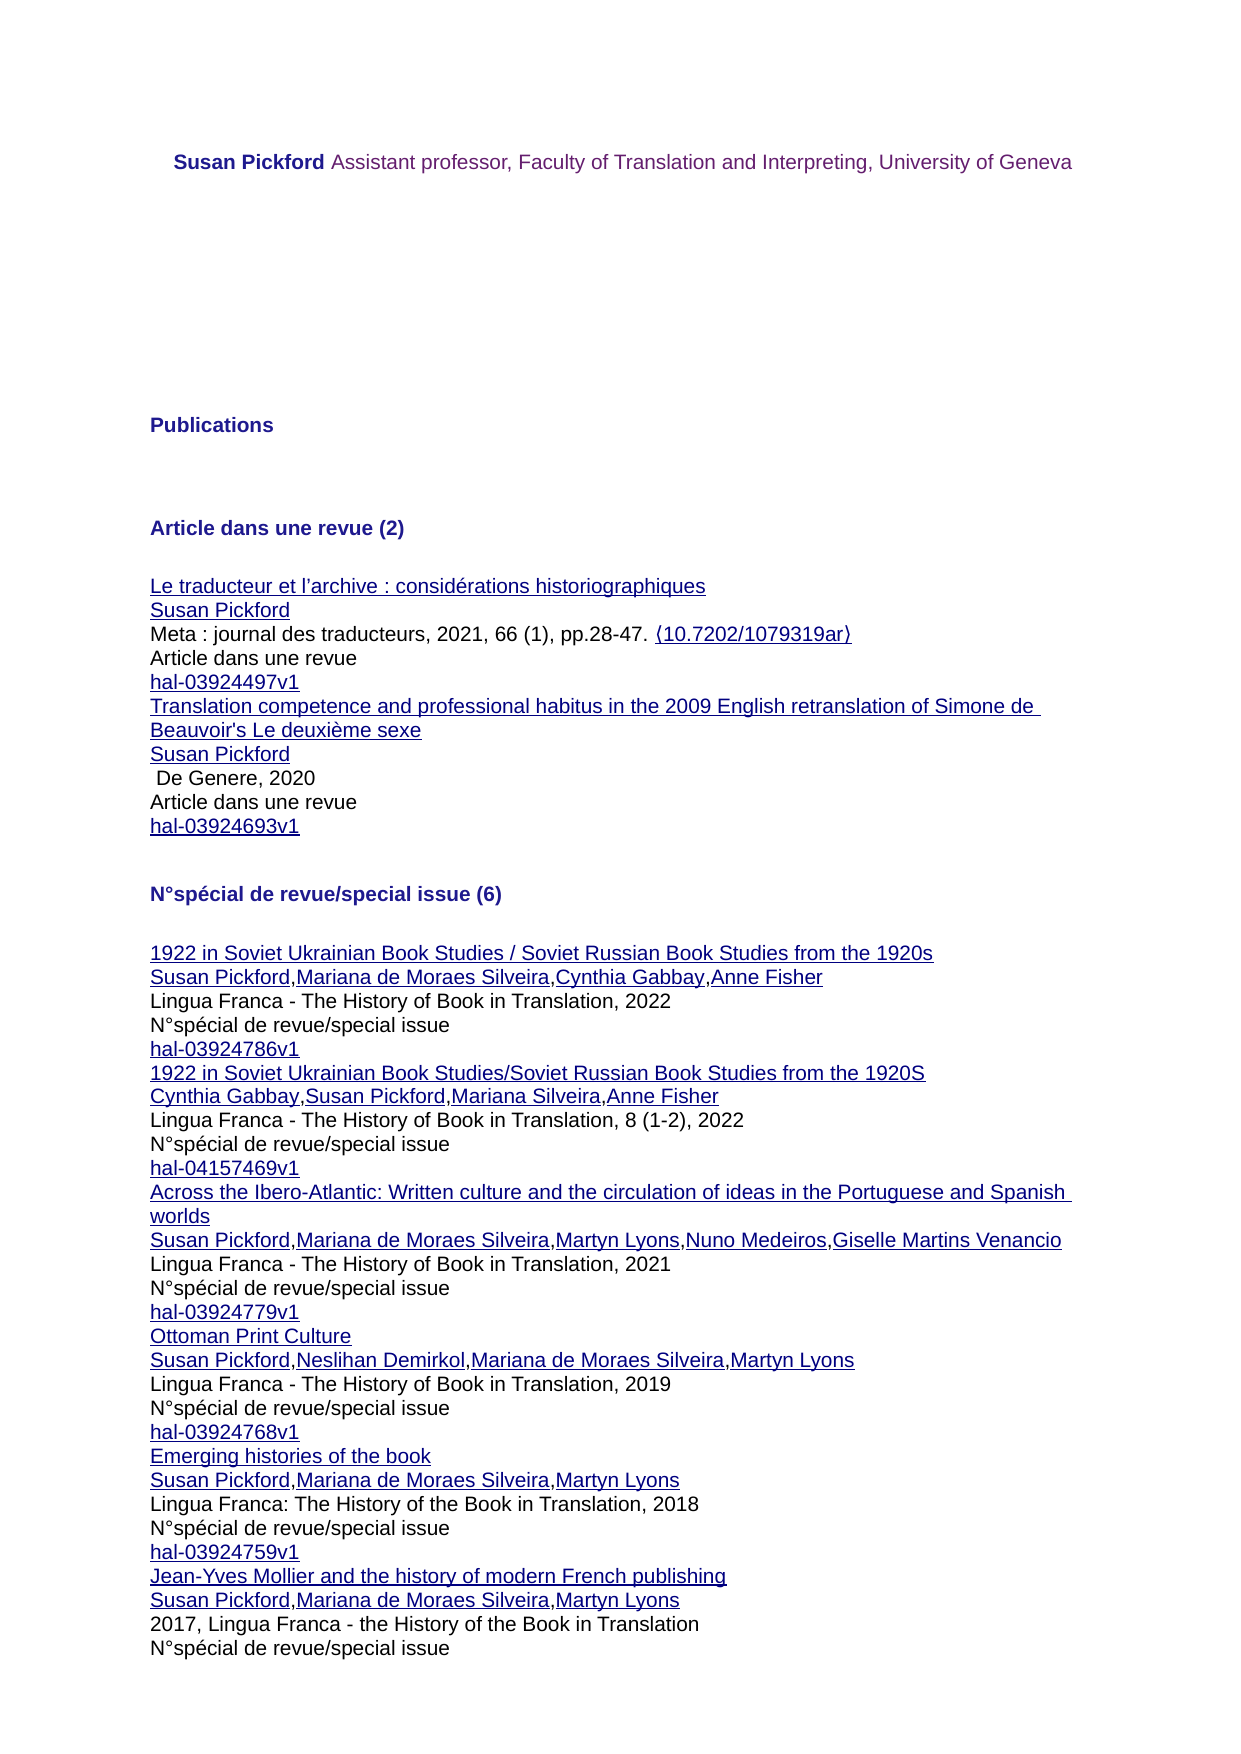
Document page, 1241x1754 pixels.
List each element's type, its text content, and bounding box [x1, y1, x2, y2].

table_cell Ottoman Print Culture Susan Pickford,Neslihan Demirkol,Mariana de Moraes Silveira,Martyn Lyons Lingua Franca - The History of Book in Translation, 2019 N°spécial de revue/special issue hal-03924768v1 [150, 1324, 1090, 1444]
subtitle Article dans une revue (2) [150, 516, 1090, 539]
table_cell 1922 in Soviet Ukrainian Book Studies/Soviet Russian Book Studies from the 1920S Cynthia Gabbay,Susan Pickford,Mariana Silveira,Anne Fisher Lingua Franca - The History of Book in Translation, 8 (1-2), 2022 N°spécial de revue/special issue hal-04157469v1 [150, 1060, 1090, 1180]
table_cell Emerging histories of the book Susan Pickford,Mariana de Moraes Silveira,Martyn Lyons Lingua Franca: The History of the Book in Translation, 2018 N°spécial de revue/special issue hal-03924759v1 [150, 1444, 1090, 1563]
table_cell Jean-Yves Mollier and the history of modern French publishing Susan Pickford,Mariana de Moraes Silveira,Martyn Lyons 2017, Lingua Franca - the History of the Book in Translation N°spécial de revue/special issue [150, 1564, 1090, 1659]
table_cell Translation competence and professional habitus in the 2009 English retranslation of Simone de Beauvoir's Le deuxième sexe Susan Pickford De Genere, 2020 Article dans une revue hal-03924693v1 [150, 694, 1090, 837]
subtitle Susan Pickford Assistant professor, Faculty of Translation and Interpreting, University of Geneva [150, 150, 1090, 174]
subtitle N°spécial de revue/special issue (6) [150, 882, 1090, 906]
table_header 1922 in Soviet Ukrainian Book Studies / Soviet Russian Book Studies from the 1920s Susan Pickford,Mariana de Moraes Silveira,Cynthia Gabbay,Anne Fisher Lingua Franca - The History of Book in Translation, 2022 N°spécial de revue/special issue hal-03924786v1 [150, 941, 1090, 1060]
table_header Le traducteur et l’archive : considérations historiographiques Susan Pickford Meta : journal des traducteurs, 2021, 66 (1), pp.28-47. ⟨10.7202/1079319ar⟩ Article dans une revue hal-03924497v1 [150, 574, 1090, 694]
table_cell Across the Ibero-Atlantic: Written culture and the circulation of ideas in the Portuguese and Spanish worlds Susan Pickford,Mariana de Moraes Silveira,Martyn Lyons,Nuno Medeiros,Giselle Martins Venancio Lingua Franca - The History of Book in Translation, 2021 N°spécial de revue/special issue hal-03924779v1 [150, 1180, 1090, 1324]
subtitle Publications [150, 412, 1090, 436]
